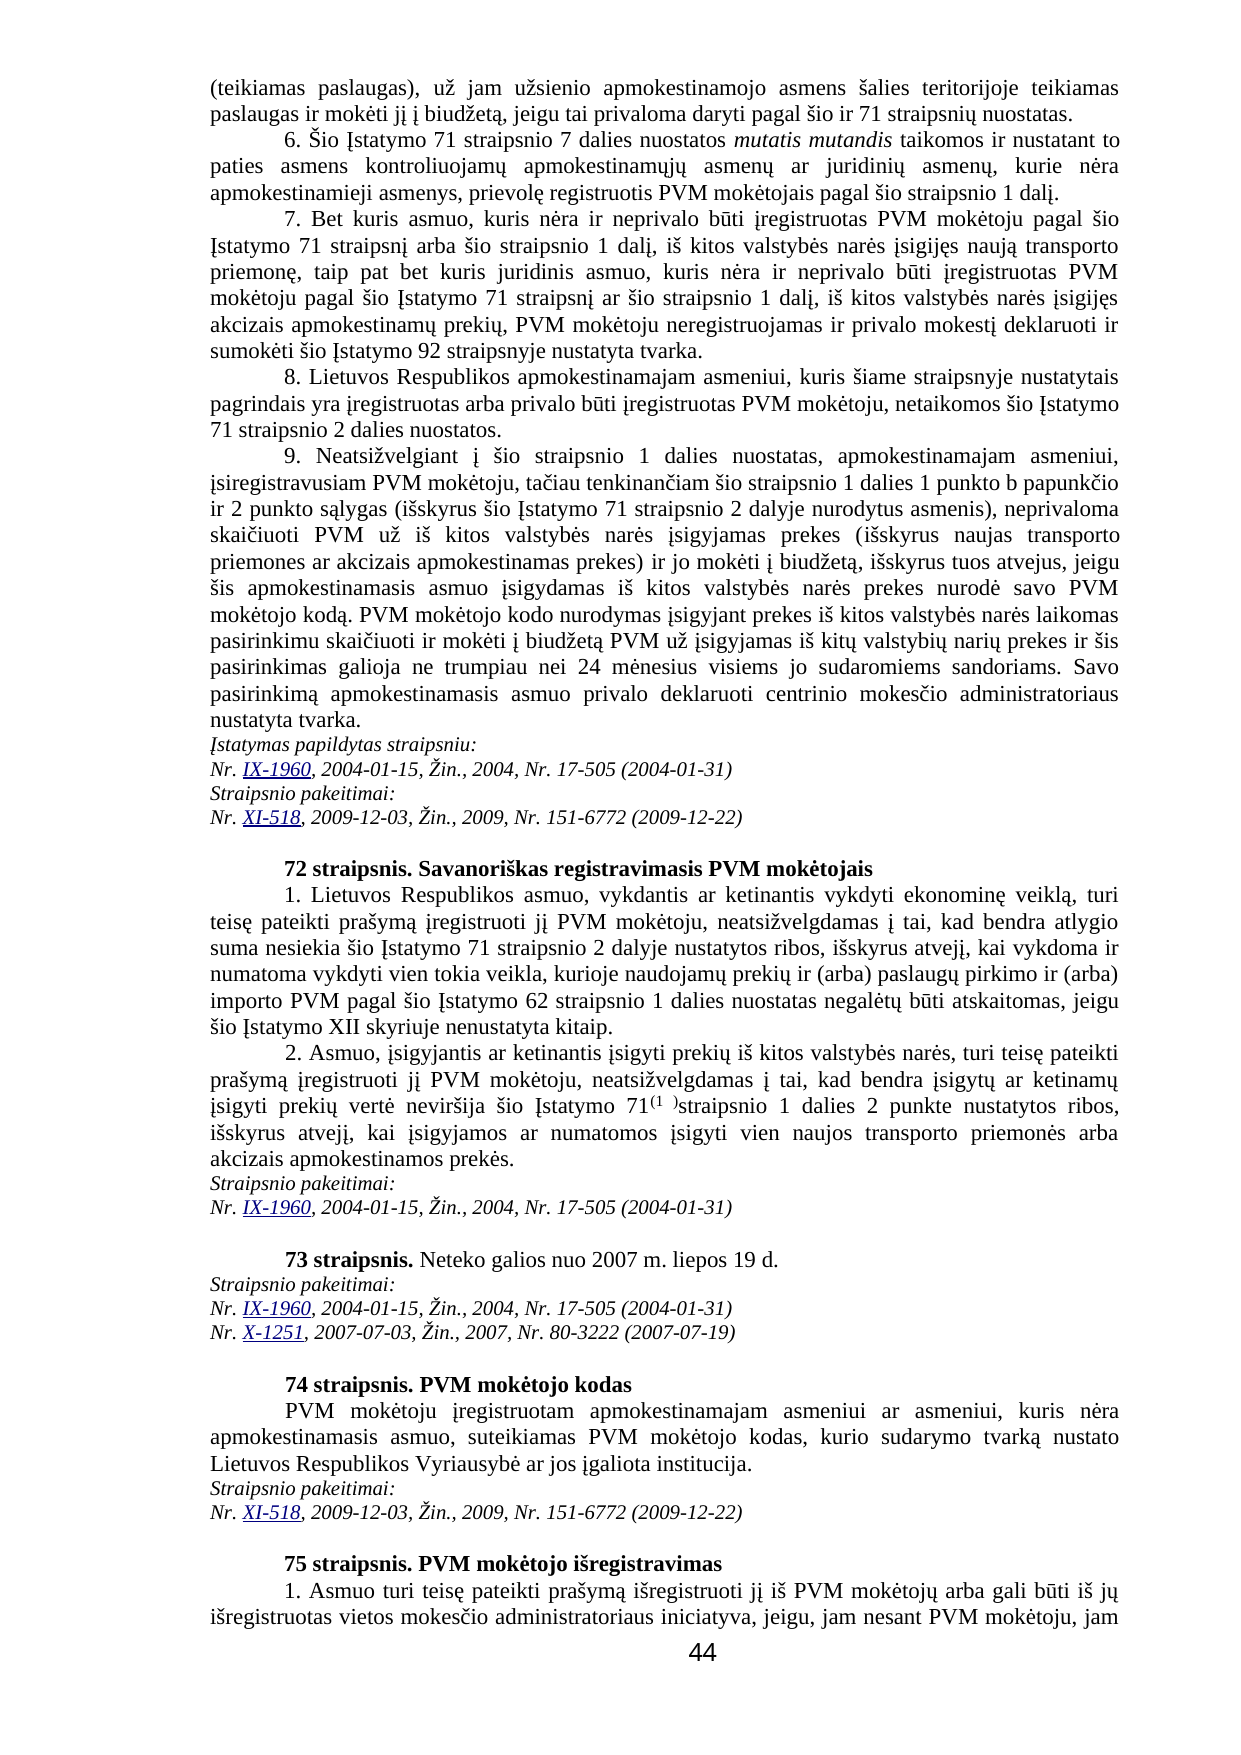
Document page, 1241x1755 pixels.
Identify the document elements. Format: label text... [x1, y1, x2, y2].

text 72 straipsnis. Savanoriškas registravimasis PVM mokėtojais [210, 855, 1120, 881]
text PVM mokėtoju įregistruotam apmokestinamajam asmeniui ar asmeniui, kuris nėra apmokestinamasis asmuo, suteikiamas PVM mokėtojo kodas, kurio sudarymo tvarką nustato Lietuvos Respublikos Vyriausybė ar jos įgaliota institucija. [210, 1397, 1120, 1476]
text Nr. XI-518, 2009-12-03, Žin., 2009, Nr. 151-6772 (2009-12-22) [210, 804, 1120, 829]
text Nr. IX-1960, 2004-01-15, Žin., 2004, Nr. 17-505 (2004-01-31) [210, 1296, 1120, 1320]
text 73 straipsnis. Neteko galios nuo 2007 m. liepos 19 d. [210, 1246, 1120, 1272]
text Nr. XI-518, 2009-12-03, Žin., 2009, Nr. 151-6772 (2009-12-22) [210, 1500, 1120, 1524]
text Straipsnio pakeitimai: [210, 1272, 1120, 1296]
text 6. Šio Įstatymo 71 straipsnio 7 dalies nuostatos mutatis mutandis taikomos ir nustatant to paties asmens kontroliuojamų apmokestinamųjų asmenų ar juridinių asmenų, kurie nėra apmokestinamieji asmenys, prievolę registruotis PVM mokėtojais pagal šio straipsnio 1 dalį. [210, 126, 1120, 205]
text 1. Asmuo turi teisę pateikti prašymą išregistruoti jį iš PVM mokėtojų arba gali būti iš jų išregistruotas vietos mokesčio administratoriaus iniciatyva, jeigu, jam nesant PVM mokėtoju, jam [210, 1577, 1120, 1629]
text Nr. IX-1960, 2004-01-15, Žin., 2004, Nr. 17-505 (2004-01-31) [210, 1195, 1120, 1219]
text 74 straipsnis. PVM mokėtojo kodas [210, 1371, 1120, 1397]
text 8. Lietuvos Respublikos apmokestinamajam asmeniui, kuris šiame straipsnyje nustatytais pagrindais yra įregistruotas arba privalo būti įregistruotas PVM mokėtoju, netaikomos šio Įstatymo 71 straipsnio 2 dalies nuostatos. [210, 363, 1120, 442]
text 1. Lietuvos Respublikos asmuo, vykdantis ar ketinantis vykdyti ekonominę veiklą, turi teisę pateikti prašymą įregistruoti jį PVM mokėtoju, neatsižvelgdamas į tai, kad bendra atlygio suma nesiekia šio Įstatymo 71 straipsnio 2 dalyje nustatytos ribos, išskyrus atvejį, kai vykdoma ir numatoma vykdyti vien tokia veikla, kurioje naudojamų prekių ir (arba) paslaugų pirkimo ir (arba) importo PVM pagal šio Įstatymo 62 straipsnio 1 dalies nuostatas negalėtų būti atskaitomas, jeigu šio Įstatymo XII skyriuje nenustatyta kitaip. [210, 881, 1120, 1039]
text 9. Neatsižvelgiant į šio straipsnio 1 dalies nuostatas, apmokestinamajam asmeniui, įsiregistravusiam PVM mokėtoju, tačiau tenkinančiam šio straipsnio 1 dalies 1 punkto b papunkčio ir 2 punkto sąlygas (išskyrus šio Įstatymo 71 straipsnio 2 dalyje nurodytus asmenis), neprivaloma skaičiuoti PVM už iš kitos valstybės narės įsigyjamas prekes (išskyrus naujas transporto priemones ar akcizais apmokestinamas prekes) ir jo mokėti į biudžetą, išskyrus tuos atvejus, jeigu šis apmokestinamasis asmuo įsigydamas iš kitos valstybės narės prekes nurodė savo PVM mokėtojo kodą. PVM mokėtojo kodo nurodymas įsigyjant prekes iš kitos valstybės narės laikomas pasirinkimu skaičiuoti ir mokėti į biudžetą PVM už įsigyjamas iš kitų valstybių narių prekes ir šis pasirinkimas galioja ne trumpiau nei 24 mėnesius visiems jo sudaromiems sandoriams. Savo pasirinkimą apmokestinamasis asmuo privalo deklaruoti centrinio mokesčio administratoriaus nustatyta tvarka. [210, 442, 1120, 732]
text Nr. X-1251, 2007-07-03, Žin., 2007, Nr. 80-3222 (2007-07-19) [210, 1320, 1120, 1344]
text Straipsnio pakeitimai: [210, 1171, 1120, 1195]
text Nr. IX-1960, 2004-01-15, Žin., 2004, Nr. 17-505 (2004-01-31) [210, 756, 1120, 781]
text Įstatymas papildytas straipsniu: [210, 732, 1120, 756]
text (teikiamas paslaugas), už jam užsienio apmokestinamojo asmens šalies teritorijoje teikiamas paslaugas ir mokėti jį į biudžetą, jeigu tai privaloma daryti pagal šio ir 71 straipsnių nuostatas. [210, 73, 1120, 126]
text Straipsnio pakeitimai: [210, 1476, 1120, 1500]
text Straipsnio pakeitimai: [210, 781, 1120, 804]
text 7. Bet kuris asmuo, kuris nėra ir neprivalo būti įregistruotas PVM mokėtoju pagal šio Įstatymo 71 straipsnį arba šio straipsnio 1 dalį, iš kitos valstybės narės įsigijęs naują transporto priemonę, taip pat bet kuris juridinis asmuo, kuris nėra ir neprivalo būti įregistruotas PVM mokėtoju pagal šio Įstatymo 71 straipsnį ar šio straipsnio 1 dalį, iš kitos valstybės narės įsigijęs akcizais apmokestinamų prekių, PVM mokėtoju neregistruojamas ir privalo mokestį deklaruoti ir sumokėti šio Įstatymo 92 straipsnyje nustatyta tvarka. [210, 205, 1120, 363]
text 75 straipsnis. PVM mokėtojo išregistravimas [210, 1551, 1120, 1577]
text 2. Asmuo, įsigyjantis ar ketinantis įsigyti prekių iš kitos valstybės narės, turi teisę pateikti prašymą įregistruoti jį PVM mokėtoju, neatsižvelgdamas į tai, kad bendra įsigytų ar ketinamų įsigyti prekių vertė neviršija šio Įstatymo 71(1 )straipsnio 1 dalies 2 punkte nustatytos ribos, išskyrus atvejį, kai įsigyjamos ar numatomos įsigyti vien naujos transporto priemonės arba akcizais apmokestinamos prekės. [210, 1039, 1120, 1171]
